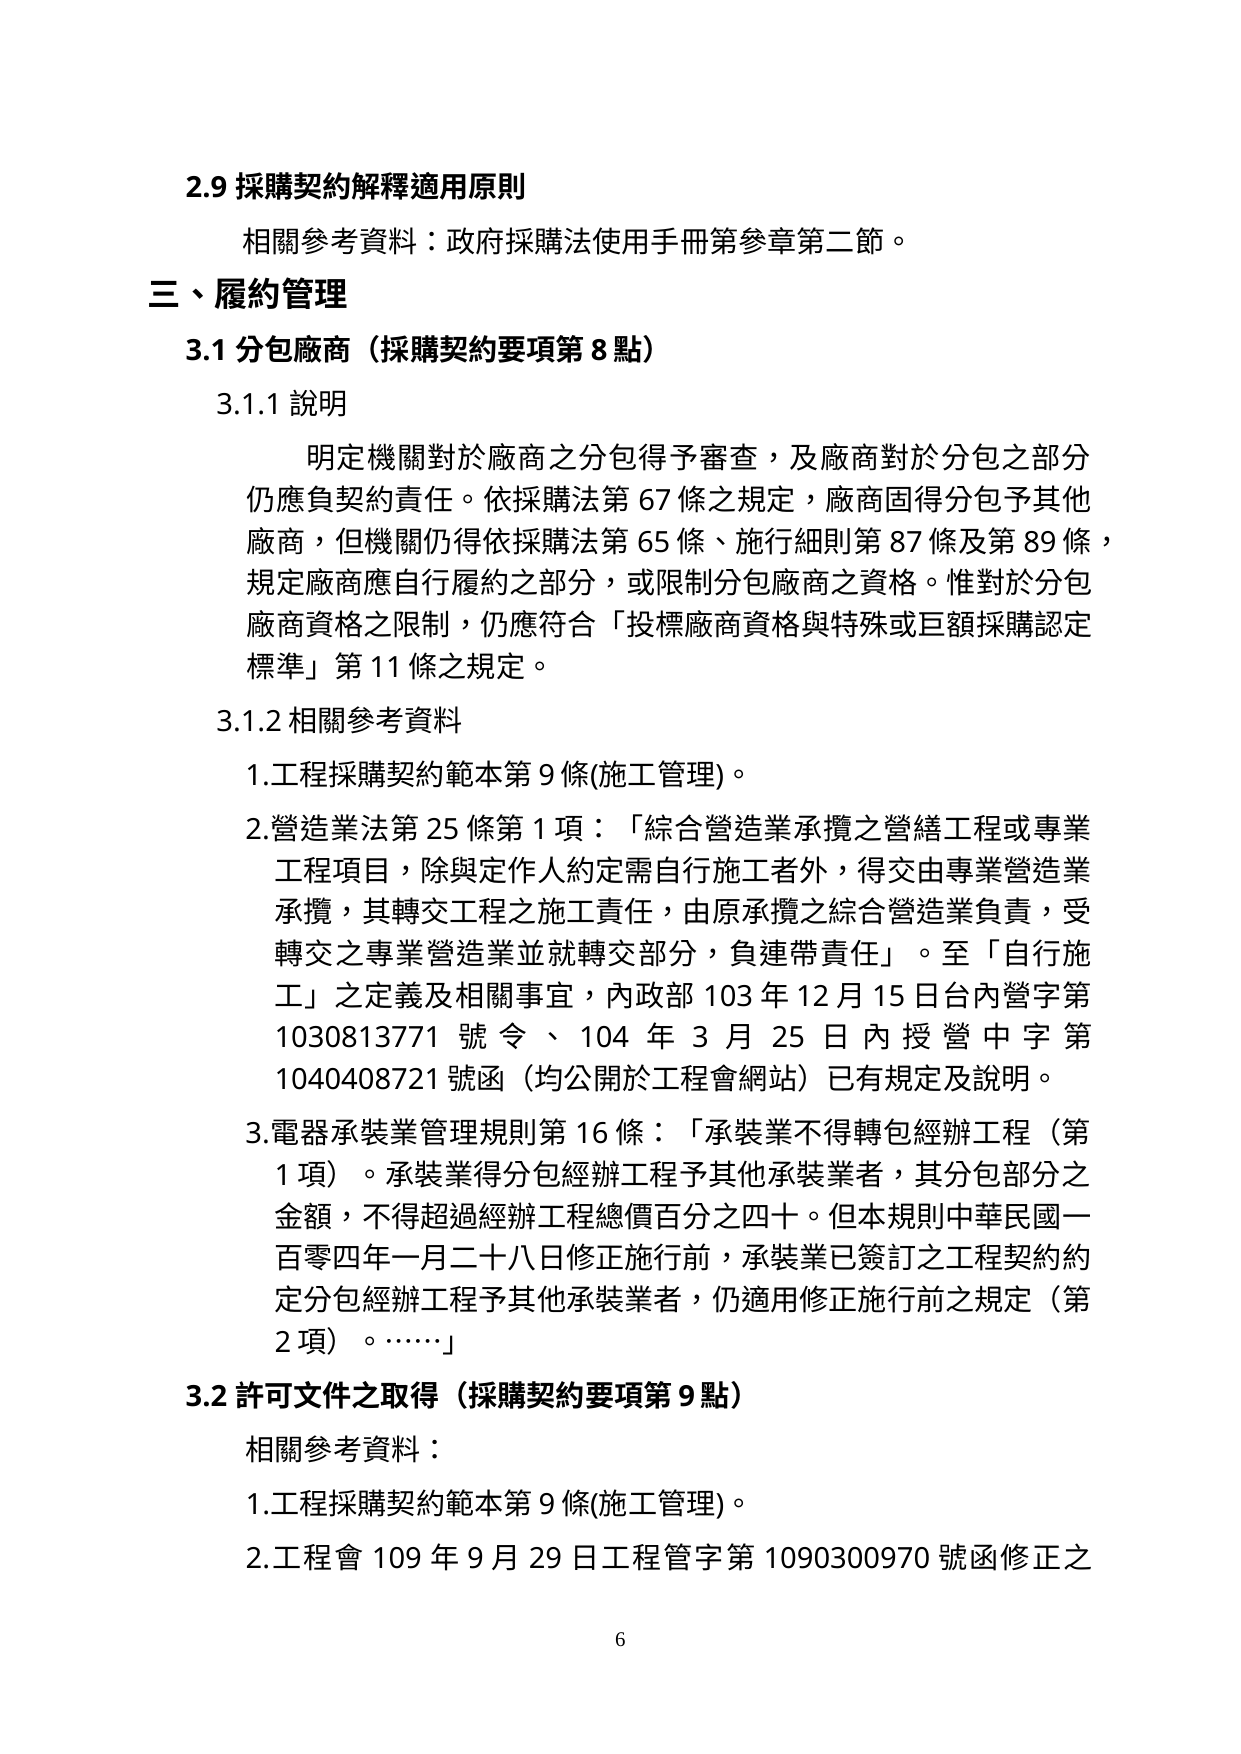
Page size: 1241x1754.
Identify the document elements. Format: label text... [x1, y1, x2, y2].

text 2.9 採購契約解釋適用原則 [185, 164, 1092, 206]
text 1.工程採購契約範本第9條(施工管理)。 [216, 1481, 1092, 1523]
text 2.工程會109年9月29日工程管字第1090300970號函修正之 [245, 1535, 1092, 1577]
text 3.1 分包廠商（採購契約要項第8點） [185, 327, 1092, 369]
text 3.1.1 說明 [216, 381, 1092, 423]
text 1.工程採購契約範本第9條(施工管理)。 [245, 752, 1092, 794]
text 3.電器承裝業管理規則第16條：「承裝業不得轉包經辦工程（第1項）。承裝業得分包經辦工程予其他承裝業者，其分包部分之金額，不得超過經辦工程總價百分之四十。但本規則中華民國一百零四年一月二十八日修正施行前，承裝業已簽訂之工程契約約定分包經辦工程予其他承裝業者，仍適用修正施行前之規定（第2項）。……」 [245, 1110, 1092, 1360]
text 相關參考資料： [216, 1427, 1092, 1469]
text 相關參考資料：政府採購法使用手冊第參章第二節。 [241, 219, 1092, 260]
text 3.2 許可文件之取得（採購契約要項第9點） [185, 1373, 1092, 1414]
text 三、履約管理 [148, 273, 1092, 314]
text 2.營造業法第25條第1項：「綜合營造業承攬之營繕工程或專業工程項目，除與定作人約定需自行施工者外，得交由專業營造業承攬，其轉交工程之施工責任，由原承攬之綜合營造業負責，受轉交之專業營造業並就轉交部分，負連帶責任」。至「自行施工」之定義及相關事宜，內政部103年12月15日台內營字第1030813771號令、104年3月25日內授營中字第1040408721號函（均公開於工程會網站）已有規定及說明。 [245, 806, 1092, 1098]
text 3.1.2相關參考資料 [216, 698, 1092, 739]
text 明定機關對於廠商之分包得予審查，及廠商對於分包之部分仍應負契約責任。依採購法第67條之規定，廠商固得分包予其他廠商，但機關仍得依採購法第65條、施行細則第87條及第89條，規定廠商應自行履約之部分，或限制分包廠商之資格。惟對於分包廠商資格之限制，仍應符合「投標廠商資格與特殊或巨額採購認定標準」第11條之規定。 [247, 435, 1092, 685]
